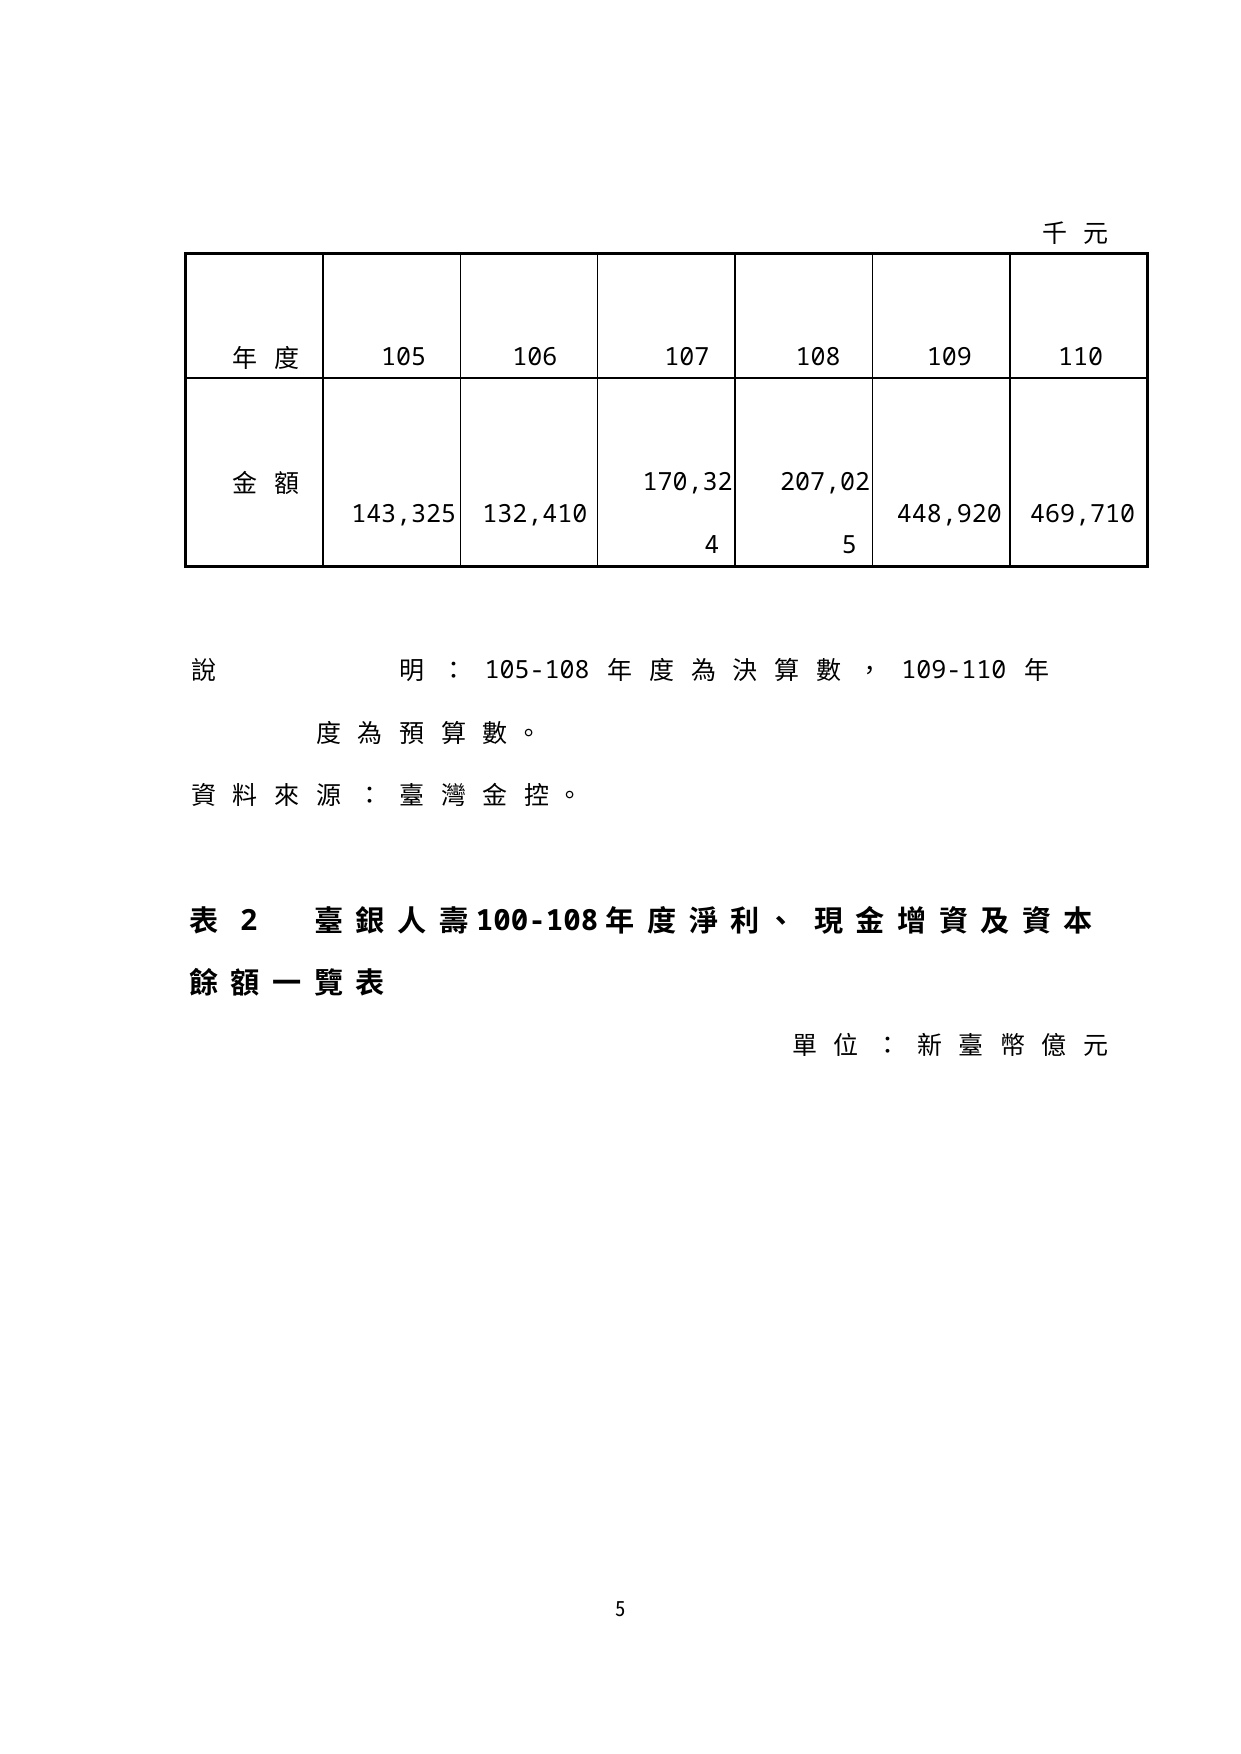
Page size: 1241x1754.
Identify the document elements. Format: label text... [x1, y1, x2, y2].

table_cell 143,325 [324, 379, 460, 564]
table_header 107 [598, 255, 734, 377]
table_header 110 [1011, 255, 1146, 377]
text 表2 臺銀人壽100-108年度淨利、現金增資及資本餘額一覽表 [182, 877, 1117, 1002]
table_header 106 [461, 255, 597, 377]
table_cell 448,920 [873, 379, 1009, 564]
text 說 明：105-108年度為決算數，109-110年度為預算數。 [183, 627, 1076, 752]
table_cell 207,025 [736, 379, 872, 564]
text 千元 [183, 189, 1117, 252]
table_cell 170,324 [598, 379, 734, 564]
table_header 108 [736, 255, 872, 377]
text 資料來源：臺灣金控。 [183, 752, 1076, 814]
table_header 年度 [187, 255, 322, 377]
table_cell 132,410 [461, 379, 597, 564]
text 單位：新臺幣億元 [182, 1002, 1117, 1064]
table_cell 金額 [187, 379, 322, 564]
table_header 109 [873, 255, 1009, 377]
table_header 105 [324, 255, 460, 377]
table_cell 469,710 [1011, 379, 1146, 564]
